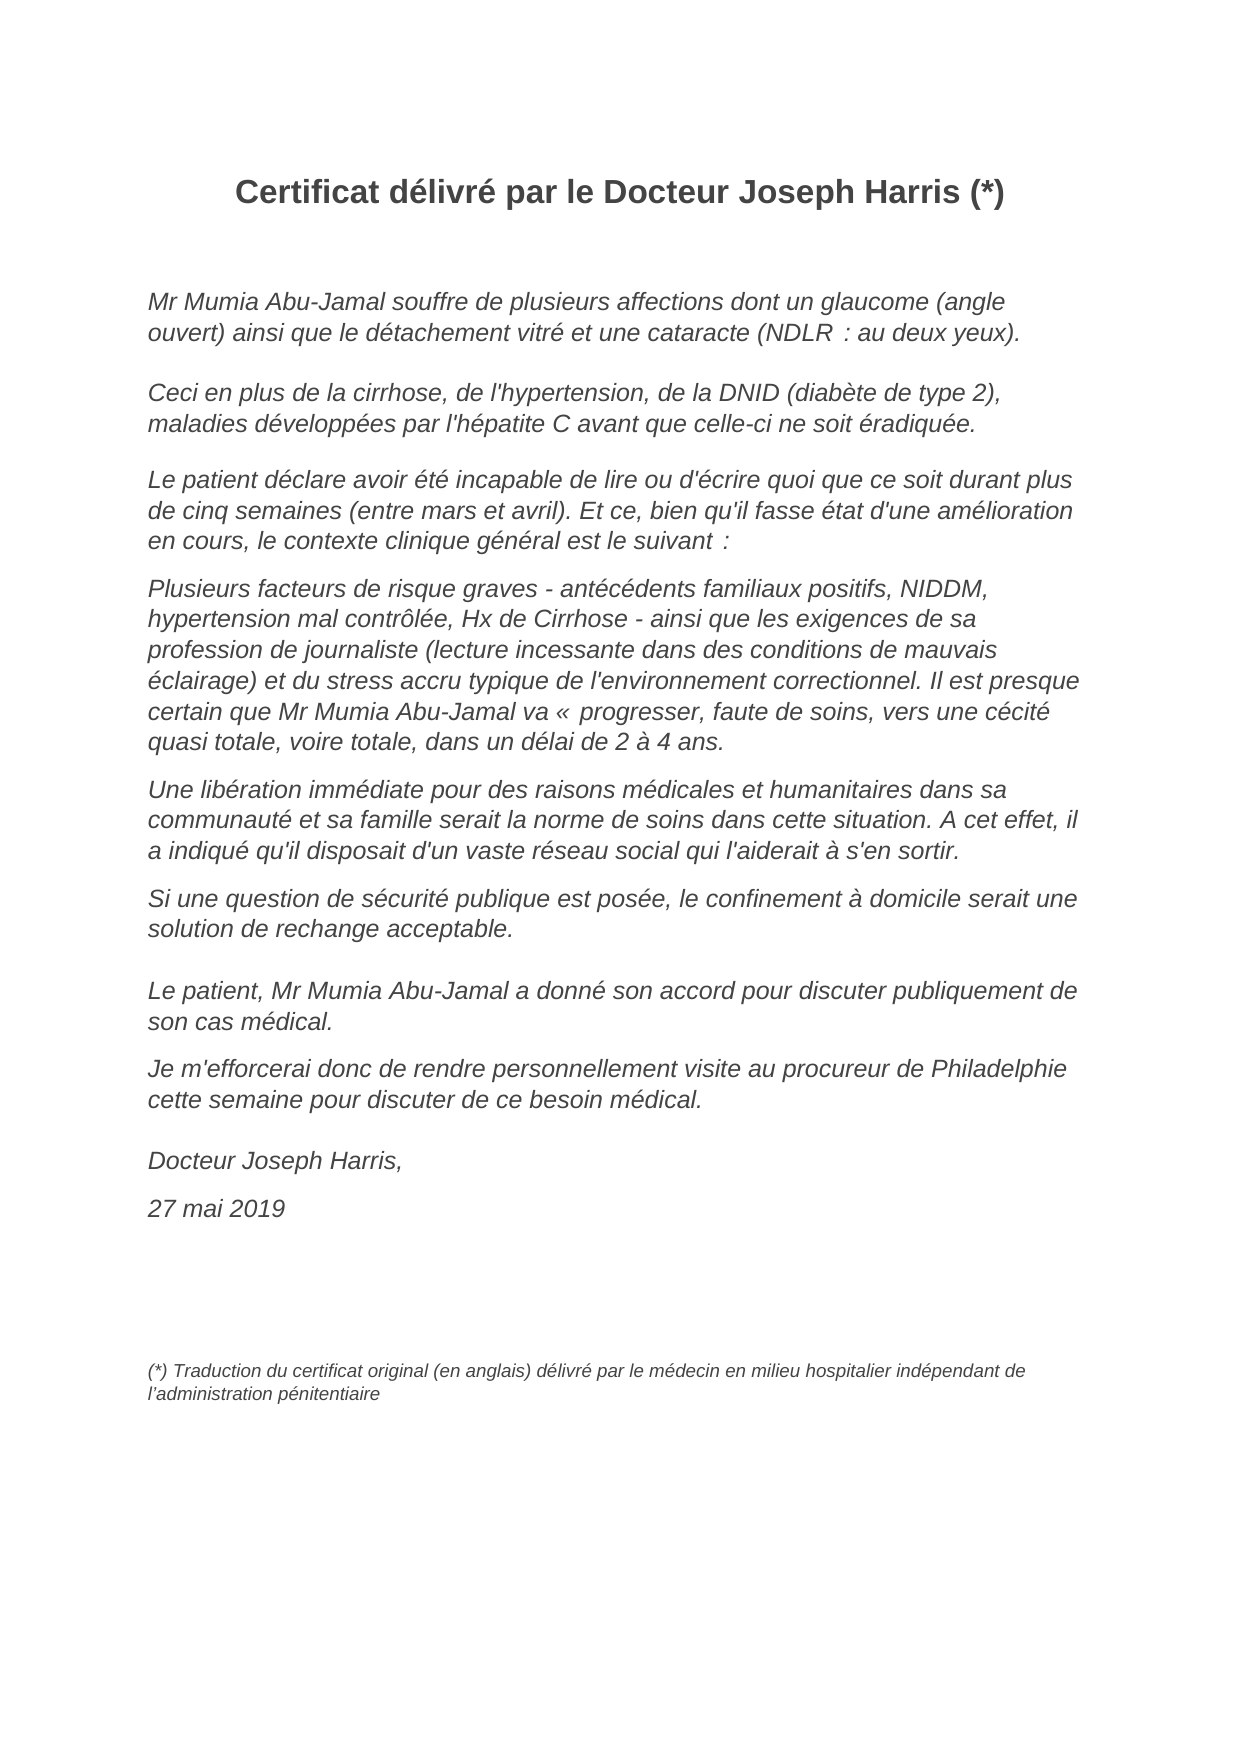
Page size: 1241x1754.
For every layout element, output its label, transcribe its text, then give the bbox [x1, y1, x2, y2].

text Mr Mumia Abu-Jamal souffre de plusieurs affections dont un glaucome (angle ouvert) ainsi que le détachement vitré et une cataracte (NDLR : au deux yeux). [148, 287, 1093, 377]
text Certificat délivré par le Docteur Joseph Harris (*) [148, 148, 1093, 210]
text Je m'efforcerai donc de rendre personnellement visite au procureur de Philadelphie cette semaine pour discuter de ce besoin médical. Docteur Joseph Harris, [148, 1054, 1093, 1175]
text Si une question de sécurité publique est posée, le confinement à domicile serait une solution de rechange acceptable. Le patient, Mr Mumia Abu-Jamal a donné son accord pour discuter publiquement de son cas médical. [148, 884, 1093, 1035]
text 27 mai 2019 [148, 1193, 1093, 1222]
text Plusieurs facteurs de risque graves - antécédents familiaux positifs, NIDDM, hypertension mal contrôlée, Hx de Cirrhose - ainsi que les exigences de sa profession de journaliste (lecture incessante dans des conditions de mauvais éclairage) et du stress accru typique de l'environnement correctionnel. Il est presque certain que Mr Mumia Abu-Jamal va « progresser, faute de soins, vers une cécité quasi totale, voire totale, dans un délai de 2 à 4 ans. [148, 574, 1093, 756]
text Une libération immédiate pour des raisons médicales et humanitaires dans sa communauté et sa famille serait la norme de soins dans cette situation. A cet effet, il a indiqué qu'il disposait d'un vaste réseau social qui l'aiderait à s'en sortir. [148, 775, 1093, 865]
text (*) Traduction du certificat original (en anglais) délivré par le médecin en milieu hospitalier indépendant de l’administration pénitentiaire [148, 1360, 1093, 1404]
text Ceci en plus de la cirrhose, de l'hypertension, de la DNID (diabète de type 2), maladies développées par l'hépatite C avant que celle-ci ne soit éradiquée. [148, 378, 1093, 438]
text Le patient déclare avoir été incapable de lire ou d'écrire quoi que ce soit durant plus de cinq semaines (entre mars et avril). Et ce, bien qu'il fasse état d'une amélioration en cours, le contexte clinique général est le suivant : [148, 465, 1093, 555]
